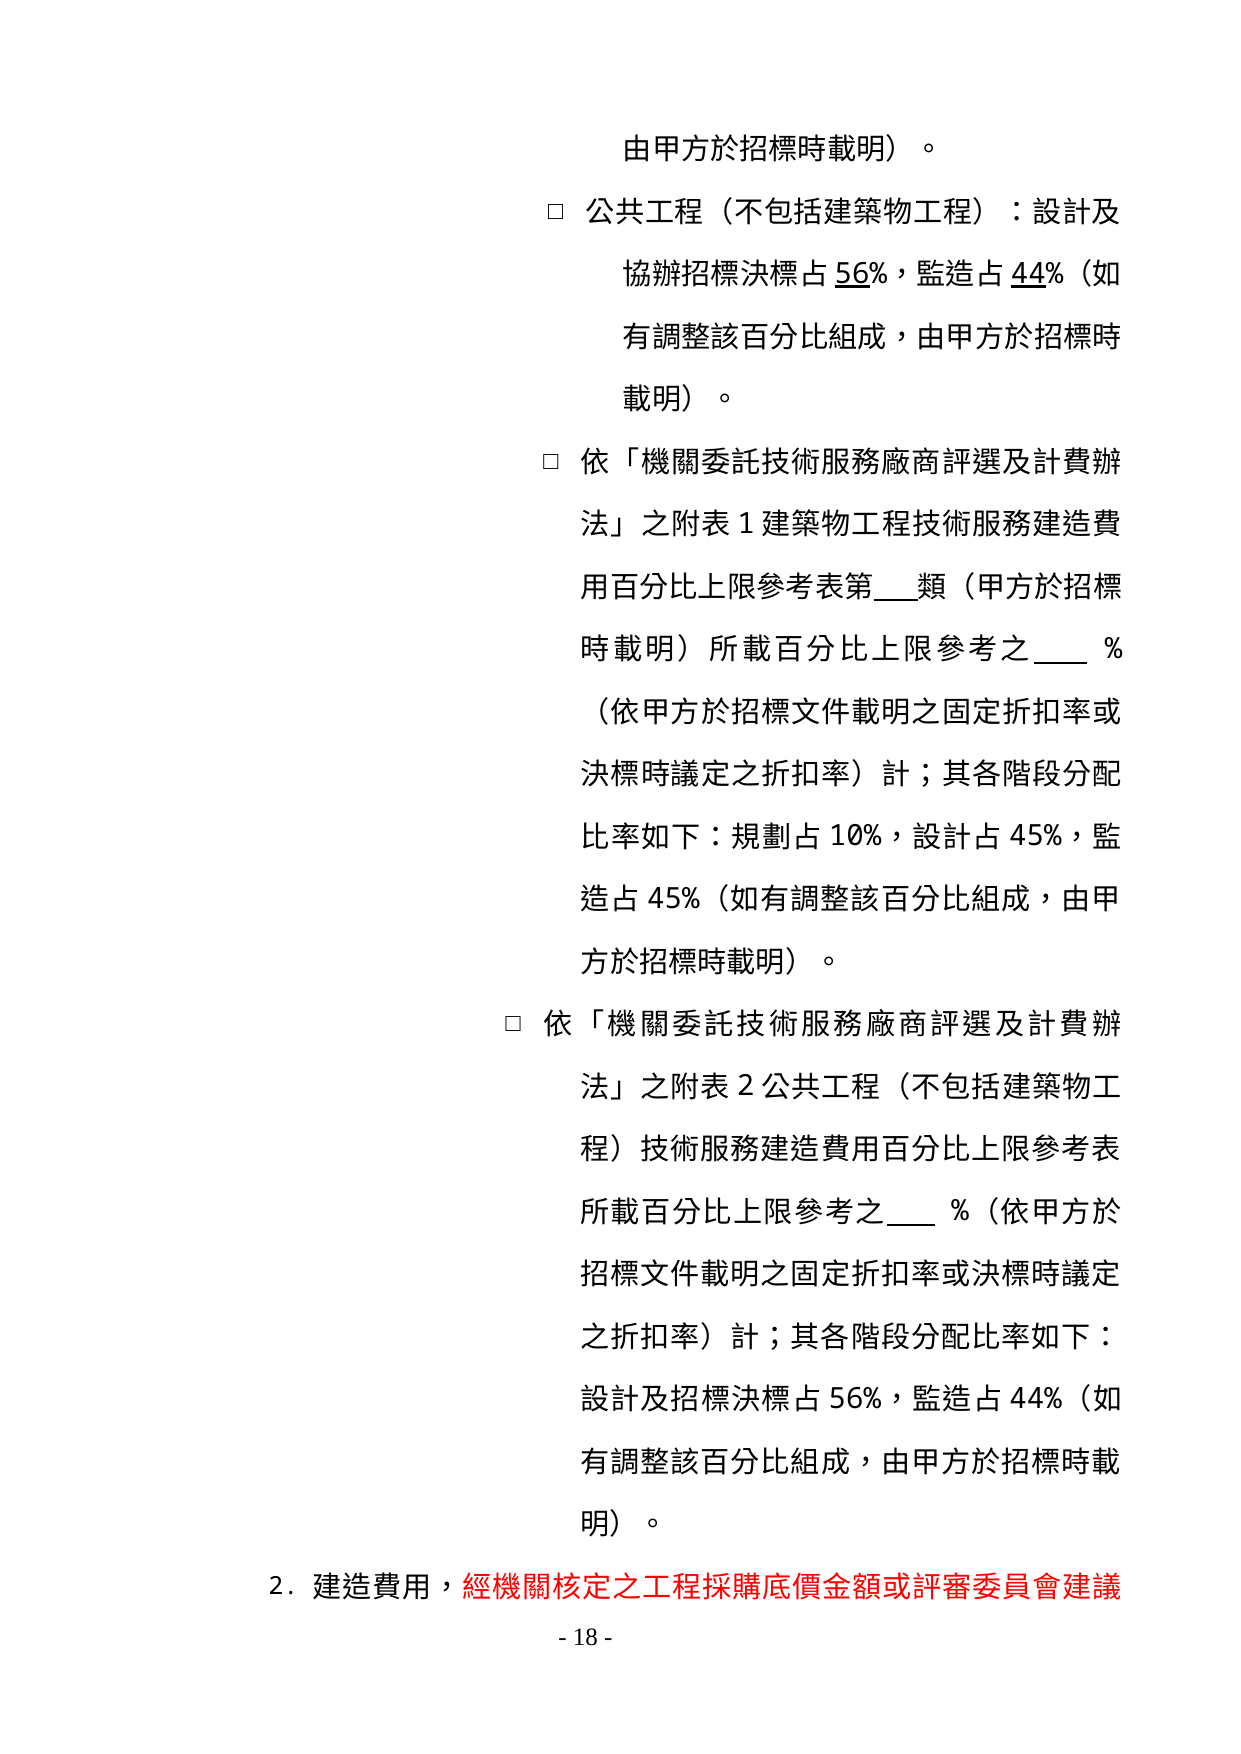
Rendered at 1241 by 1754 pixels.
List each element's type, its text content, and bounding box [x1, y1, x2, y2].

list 依「機關委託技術服務廠商評選及計費辦法」之附表1建築物工程技術服務建造費用百分比上限參考表第 類（甲方於招標時載明）所載百分比上限參考之 %（依甲方於招標文件載明之固定折扣率或決標時議定之折扣率）計；其各階段分配比率如下：規劃占10%，設計占45%，監造占45%（如有調整該百分比組成，由甲方於招標時載明）。 [543, 418, 1122, 980]
list 建造費用，經機關核定之工程採購底價金額或評審委員會建議金額。但不包括規費、規劃費、設計費、監造費、專案管理費、物價指數調整工程款、營業稅、土地及權利費用、法律費用、甲方所需工程管理費、承包商辦理工程之各項利息、保險費及 （其他除外費用；由甲方於招標時載明）。 [268, 1543, 1122, 1605]
list 公共工程（不包括建築物工程）：設計及協辦招標決標占56%，監造占44%（如有調整該百分比組成，由甲方於招標時載明）。 [548, 168, 1122, 418]
list 依「機關委託技術服務廠商評選及計費辦法」之附表2公共工程（不包括建築物工程）技術服務建造費用百分比上限參考表所載百分比上限參考之 %（依甲方於招標文件載明之固定折扣率或決標時議定之折扣率）計；其各階段分配比率如下：設計及招標決標占56%，監造占44%（如有調整該百分比組成，由甲方於招標時載明）。 [505, 980, 1122, 1543]
list 由甲方於招標時載明）。 [548, 105, 1122, 168]
